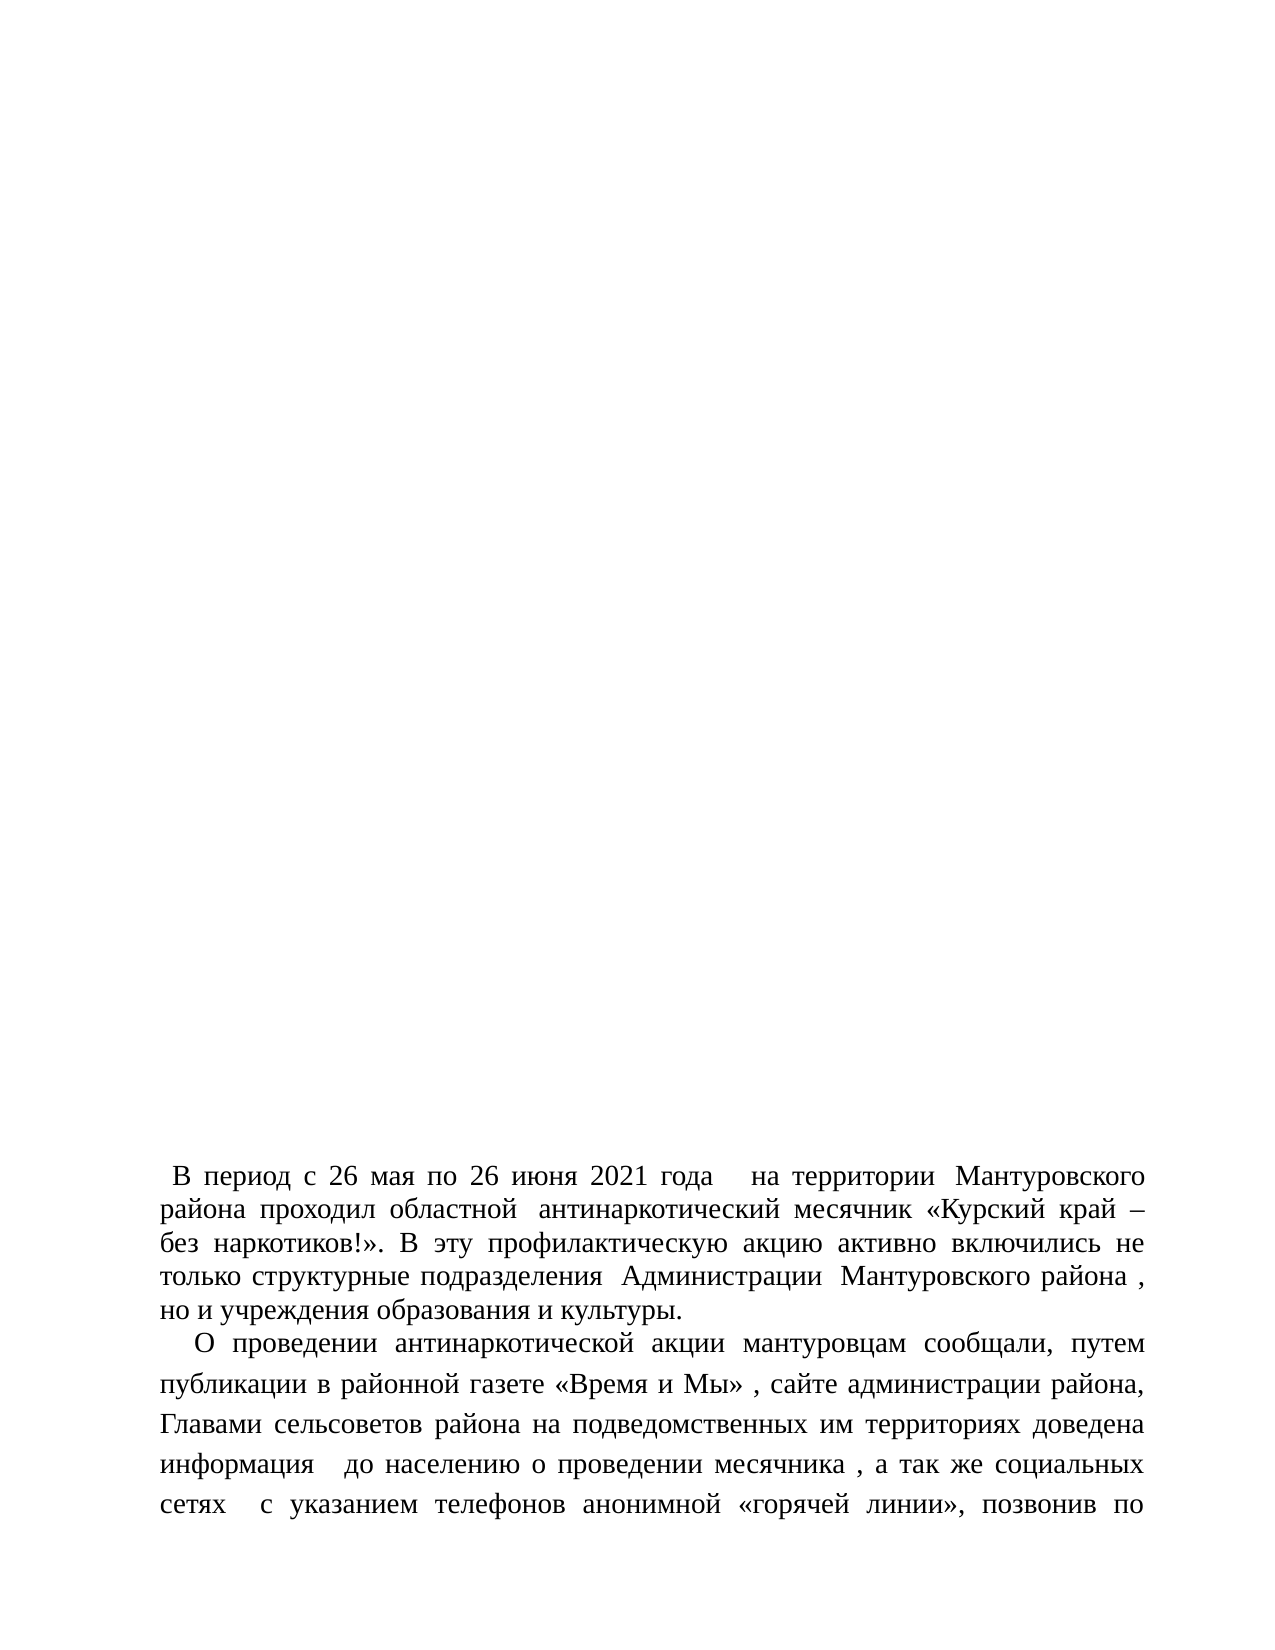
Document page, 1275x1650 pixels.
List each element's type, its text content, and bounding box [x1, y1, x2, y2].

text В период с 26 мая по 26 июня 2021 года на территории Мантуровского района проходил областной антинаркотический месячник «Курский край – без наркотиков!». В эту профилактическую акцию активно включились не только структурные подразделения Администрации Мантуровского района , но и учреждения образования и культуры. [159, 1158, 1145, 1326]
text О проведении антинаркотической акции мантуровцам сообщали, путем публикации в районной газете «Время и Мы» , сайте администрации района, Главами сельсоветов района на подведомственных им территориях доведена информация до населению о проведении месячника , а так же социальных сетях с указанием телефонов анонимной «горячей линии», позвонив по [159, 1326, 1145, 1520]
